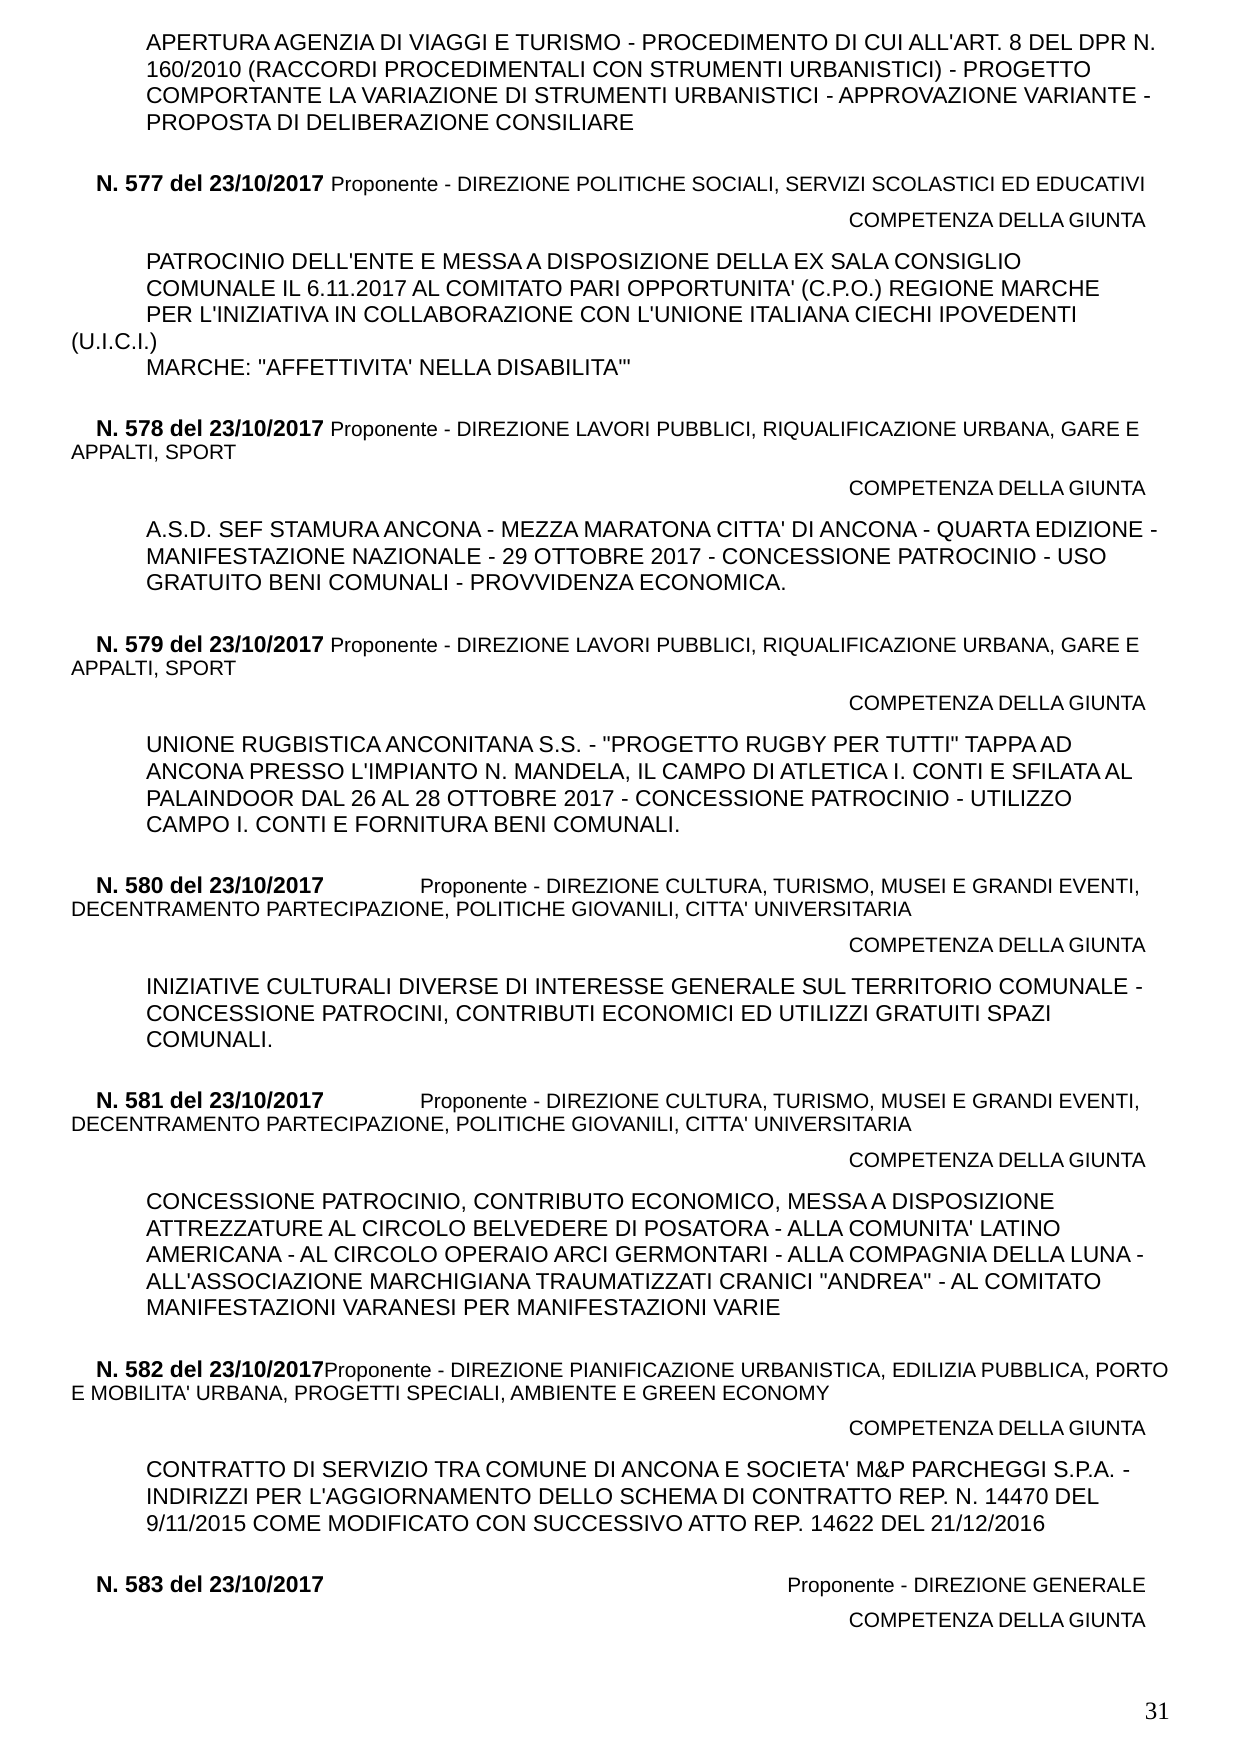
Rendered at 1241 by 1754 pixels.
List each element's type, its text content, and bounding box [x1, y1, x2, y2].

text ALL'ASSOCIAZIONE MARCHIGIANA TRAUMATIZZATI CRANICI "ANDREA" ‑ AL COMITATO [71, 1268, 1169, 1294]
text N. 579 del 23/10/2017 Proponente ‑ DIREZIONE LAVORI PUBBLICI, RIQUALIFICAZIONE URBANA, GARE E APPALTI, SPORT [71, 634, 1169, 679]
text COMPORTANTE LA VARIAZIONE DI STRUMENTI URBANISTICI ‑ APPROVAZIONE VARIANTE ‑ [71, 83, 1169, 109]
text MANIFESTAZIONI VARANESI PER MANIFESTAZIONI VARIE [71, 1294, 1169, 1321]
text COMPETENZA DELLA GIUNTA [71, 1611, 1169, 1632]
text COMPETENZA DELLA GIUNTA [71, 1151, 1169, 1172]
text N. 583 del 23/10/2017 Proponente ‑ DIREZIONE GENERALE [71, 1574, 1169, 1597]
text 160/2010 (RACCORDI PROCEDIMENTALI CON STRUMENTI URBANISTICI) ‑ PROGETTO [71, 56, 1169, 83]
text COMPETENZA DELLA GIUNTA [71, 479, 1169, 500]
text CONCESSIONE PATROCINI, CONTRIBUTI ECONOMICI ED UTILIZZI GRATUITI SPAZI [71, 1000, 1169, 1026]
text COMPETENZA DELLA GIUNTA [71, 211, 1169, 232]
text MANIFESTAZIONE NAZIONALE ‑ 29 OTTOBRE 2017 ‑ CONCESSIONE PATROCINIO ‑ USO [71, 543, 1169, 569]
text CONCESSIONE PATROCINIO, CONTRIBUTO ECONOMICO, MESSA A DISPOSIZIONE [71, 1188, 1169, 1215]
text AMERICANA ‑ AL CIRCOLO OPERAIO ARCI GERMONTARI ‑ ALLA COMPAGNIA DELLA LUNA ‑ [71, 1241, 1169, 1268]
text COMUNALE IL 6.11.2017 AL COMITATO PARI OPPORTUNITA' (C.P.O.) REGIONE MARCHE [71, 275, 1169, 301]
text ANCONA PRESSO L'IMPIANTO N. MANDELA, IL CAMPO DI ATLETICA I. CONTI E SFILATA AL [71, 758, 1169, 785]
text A.S.D. SEF STAMURA ANCONA ‑ MEZZA MARATONA CITTA' DI ANCONA ‑ QUARTA EDIZIONE ‑ [71, 516, 1169, 543]
text PALAINDOOR DAL 26 AL 28 OTTOBRE 2017 ‑ CONCESSIONE PATROCINIO ‑ UTILIZZO [71, 785, 1169, 811]
text PROPOSTA DI DELIBERAZIONE CONSILIARE [71, 109, 1169, 136]
text COMPETENZA DELLA GIUNTA [71, 694, 1169, 715]
text UNIONE RUGBISTICA ANCONITANA S.S. ‑ "PROGETTO RUGBY PER TUTTI" TAPPA AD [71, 732, 1169, 758]
text N. 578 del 23/10/2017 Proponente ‑ DIREZIONE LAVORI PUBBLICI, RIQUALIFICAZIONE URBANA, GARE E APPALTI, SPORT [71, 418, 1169, 464]
text COMUNALI. [71, 1026, 1169, 1053]
text ATTREZZATURE AL CIRCOLO BELVEDERE DI POSATORA ‑ ALLA COMUNITA' LATINO [71, 1215, 1169, 1241]
text INDIRIZZI PER L'AGGIORNAMENTO DELLO SCHEMA DI CONTRATTO REP. N. 14470 DEL [71, 1483, 1169, 1510]
text N. 577 del 23/10/2017 Proponente ‑ DIREZIONE POLITICHE SOCIALI, SERVIZI SCOLASTICI ED EDUCATIVI [71, 173, 1169, 196]
text PATROCINIO DELL'ENTE E MESSA A DISPOSIZIONE DELLA EX SALA CONSIGLIO [71, 248, 1169, 275]
text MARCHE: "AFFETTIVITA' NELLA DISABILITA'" [71, 354, 1169, 381]
text CONTRATTO DI SERVIZIO TRA COMUNE DI ANCONA E SOCIETA' M&P PARCHEGGI S.P.A. ‑ [71, 1457, 1169, 1483]
text PER L'INIZIATIVA IN COLLABORAZIONE CON L'UNIONE ITALIANA CIECHI IPOVEDENTI (U.I.C.I.) [71, 301, 1169, 354]
text COMPETENZA DELLA GIUNTA [71, 936, 1169, 957]
text 9/11/2015 COME MODIFICATO CON SUCCESSIVO ATTO REP. 14622 DEL 21/12/2016 [71, 1510, 1169, 1536]
text CAMPO I. CONTI E FORNITURA BENI COMUNALI. [71, 811, 1169, 838]
text INIZIATIVE CULTURALI DIVERSE DI INTERESSE GENERALE SUL TERRITORIO COMUNALE ‑ [71, 973, 1169, 1000]
text N. 582 del 23/10/2017 Proponente ‑ DIREZIONE PIANIFICAZIONE URBANISTICA, EDILIZIA PUBBLICA, PORTO E MOBILITA' URBANA, PROGETTI SPECIALI, AMBIENTE E GREEN ECONOMY [71, 1359, 1169, 1404]
text COMPETENZA DELLA GIUNTA [71, 1419, 1169, 1440]
text APERTURA AGENZIA DI VIAGGI E TURISMO ‑ PROCEDIMENTO DI CUI ALL'ART. 8 DEL DPR N. [71, 29, 1169, 56]
text N. 581 del 23/10/2017 Proponente ‑ DIREZIONE CULTURA, TURISMO, MUSEI E GRANDI EVENTI, DECENTRAMENTO PARTECIPAZIONE, POLITICHE GIOVANILI, CITTA' UNIVERSITARIA [71, 1090, 1169, 1136]
text N. 580 del 23/10/2017 Proponente ‑ DIREZIONE CULTURA, TURISMO, MUSEI E GRANDI EVENTI, DECENTRAMENTO PARTECIPAZIONE, POLITICHE GIOVANILI, CITTA' UNIVERSITARIA [71, 875, 1169, 921]
text GRATUITO BENI COMUNALI ‑ PROVVIDENZA ECONOMICA. [71, 569, 1169, 596]
